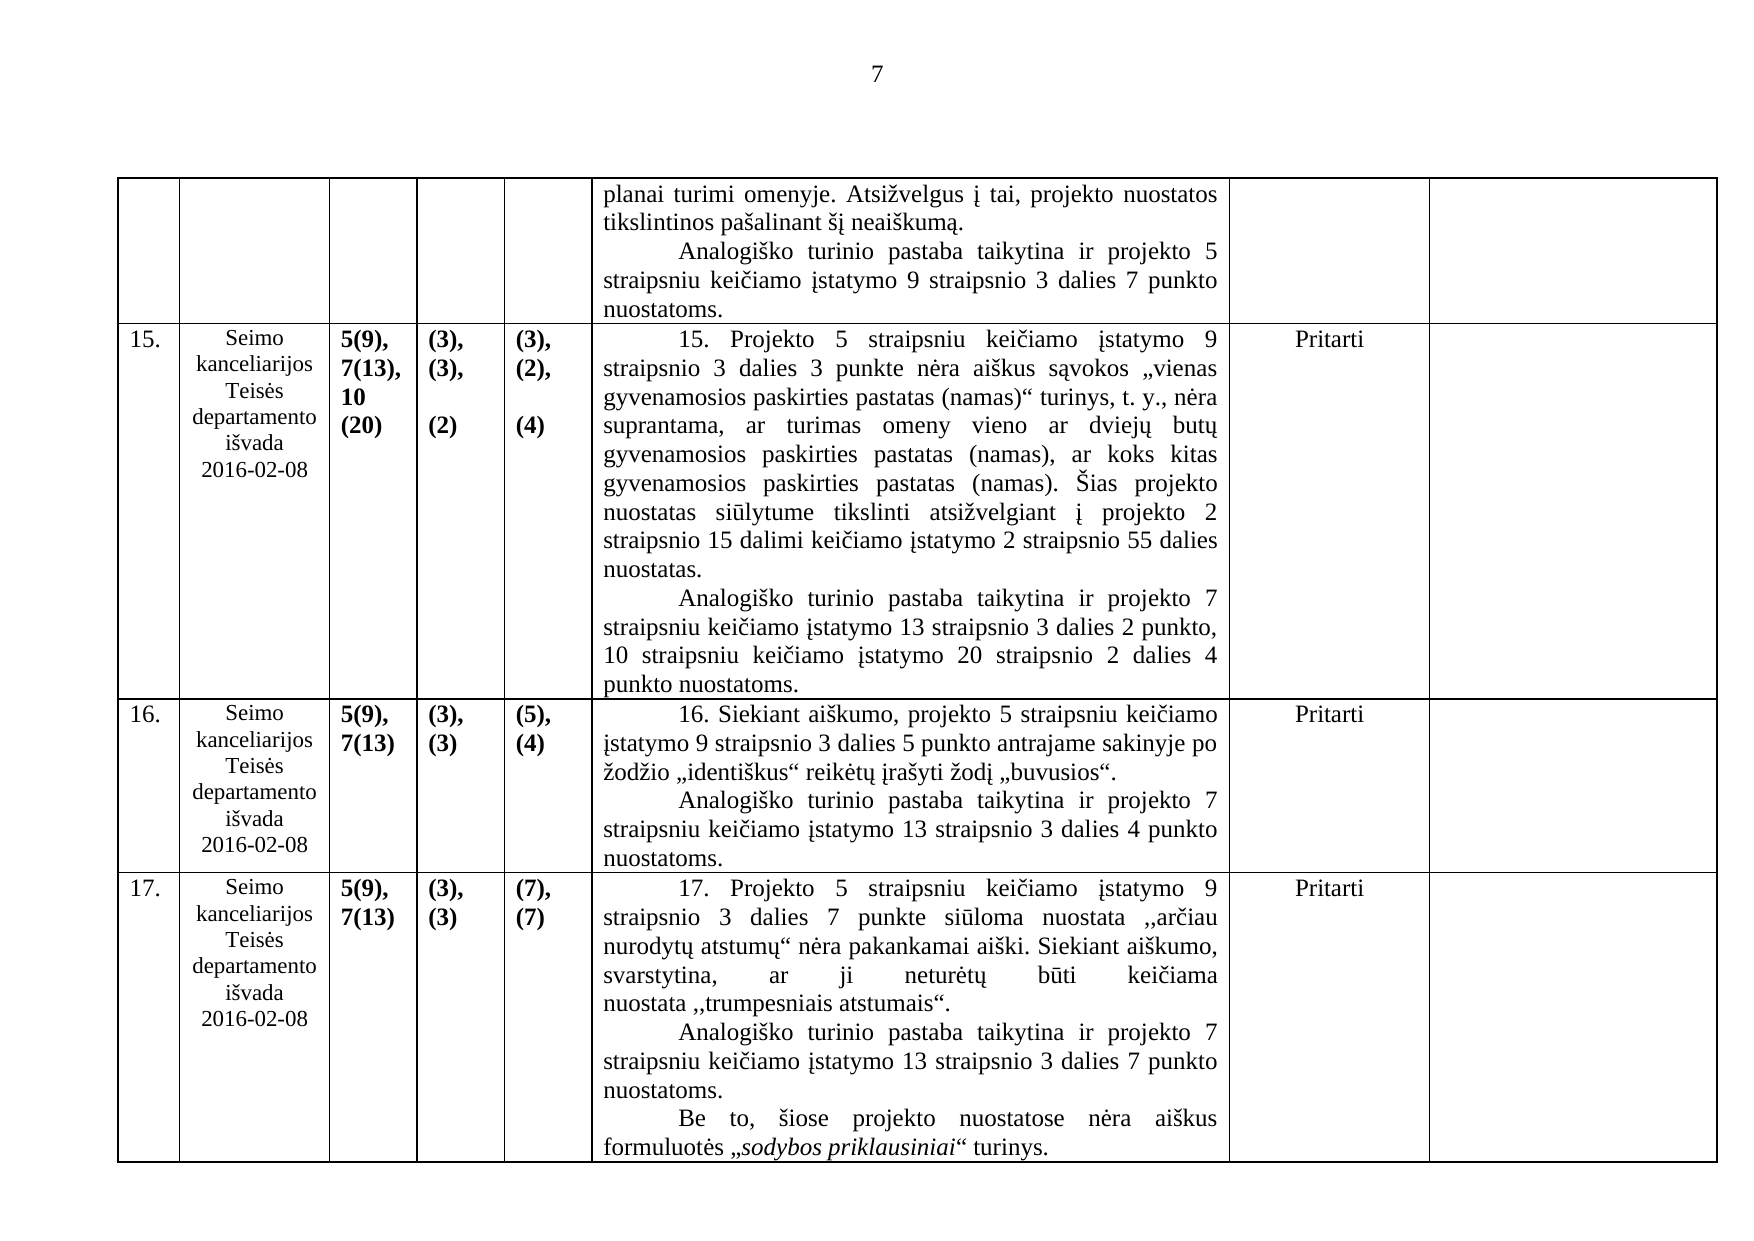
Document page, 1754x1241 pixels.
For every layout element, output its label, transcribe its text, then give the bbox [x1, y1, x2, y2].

table_cell Pritarti [1230, 324, 1429, 698]
table_cell planai turimi omenyje. Atsižvelgus į tai, projekto nuostatos tikslintinos pašalinant šį neaiškumą. Analogiško turinio pastaba taikytina ir projekto 5 straipsniu keičiamo įstatymo 9 straipsnio 3 dalies 7 punkto nuostatoms. [593, 179, 1229, 322]
table_cell [1430, 700, 1716, 872]
table_cell Seimo kanceliarijos Teisės departamento išvada 2016-02-08 [180, 700, 329, 872]
table_cell 5(9), 7(13), 10 (20) [330, 324, 416, 698]
table_cell 17. Projekto 5 straipsniu keičiamo įstatymo 9 straipsnio 3 dalies 7 punkte siūloma nuostata ,,arčiau nurodytų atstumų“ nėra pakankamai aiški. Siekiant aiškumo, svarstytina, ar ji neturėtų būti keičiama nuostata ,,trumpesniais atstumais“. Analogiško turinio pastaba taikytina ir projekto 7 straipsniu keičiamo įstatymo 13 straipsnio 3 dalies 7 punkto nuostatoms. Be to, šiose projekto nuostatose nėra aiškus formuluotės „sodybos priklausiniai“ turinys. [593, 873, 1229, 1161]
table_cell 5(9), 7(13) [330, 700, 416, 872]
table_cell Seimo kanceliarijos Teisės departamento išvada 2016-02-08 [180, 873, 329, 1161]
table_cell (5), (4) [505, 700, 591, 872]
table_cell 16. Siekiant aiškumo, projekto 5 straipsniu keičiamo įstatymo 9 straipsnio 3 dalies 5 punkto antrajame sakinyje po žodžio „identiškus“ reikėtų įrašyti žodį „buvusios“. Analogiško turinio pastaba taikytina ir projekto 7 straipsniu keičiamo įstatymo 13 straipsnio 3 dalies 4 punkto nuostatoms. [593, 700, 1229, 872]
table_cell [418, 179, 504, 322]
table_cell [505, 179, 591, 322]
table_cell Seimo kanceliarijos Teisės departamento išvada 2016-02-08 [180, 324, 329, 698]
table_cell [1430, 179, 1716, 322]
table_cell [180, 179, 329, 322]
table_cell (3), (3) [418, 700, 504, 872]
table_cell 15. Projekto 5 straipsniu keičiamo įstatymo 9 straipsnio 3 dalies 3 punkte nėra aiškus sąvokos „vienas gyvenamosios paskirties pastatas (namas)“ turinys, t. y., nėra suprantama, ar turimas omeny vieno ar dviejų butų gyvenamosios paskirties pastatas (namas), ar koks kitas gyvenamosios paskirties pastatas (namas). Šias projekto nuostatas siūlytume tikslinti atsižvelgiant į projekto 2 straipsnio 15 dalimi keičiamo įstatymo 2 straipsnio 55 dalies nuostatas. Analogiško turinio pastaba taikytina ir projekto 7 straipsniu keičiamo įstatymo 13 straipsnio 3 dalies 2 punkto, 10 straipsniu keičiamo įstatymo 20 straipsnio 2 dalies 4 punkto nuostatoms. [593, 324, 1229, 698]
table_cell (3), (2), (4) [505, 324, 591, 698]
table_cell [1430, 873, 1716, 1161]
table_cell [1430, 324, 1716, 698]
table_cell (3), (3), (2) [418, 324, 504, 698]
table_cell 16. [119, 700, 179, 872]
table_cell 5(9), 7(13) [330, 873, 416, 1161]
table_cell [330, 179, 416, 322]
table_cell (3), (3) [418, 873, 504, 1161]
table_cell (7), (7) [505, 873, 591, 1161]
table_cell 15. [119, 324, 179, 698]
table_cell Pritarti [1230, 700, 1429, 872]
table_cell [1230, 179, 1429, 322]
table_cell [119, 179, 179, 322]
table_cell 17. [119, 873, 179, 1161]
table_cell Pritarti [1230, 873, 1429, 1161]
